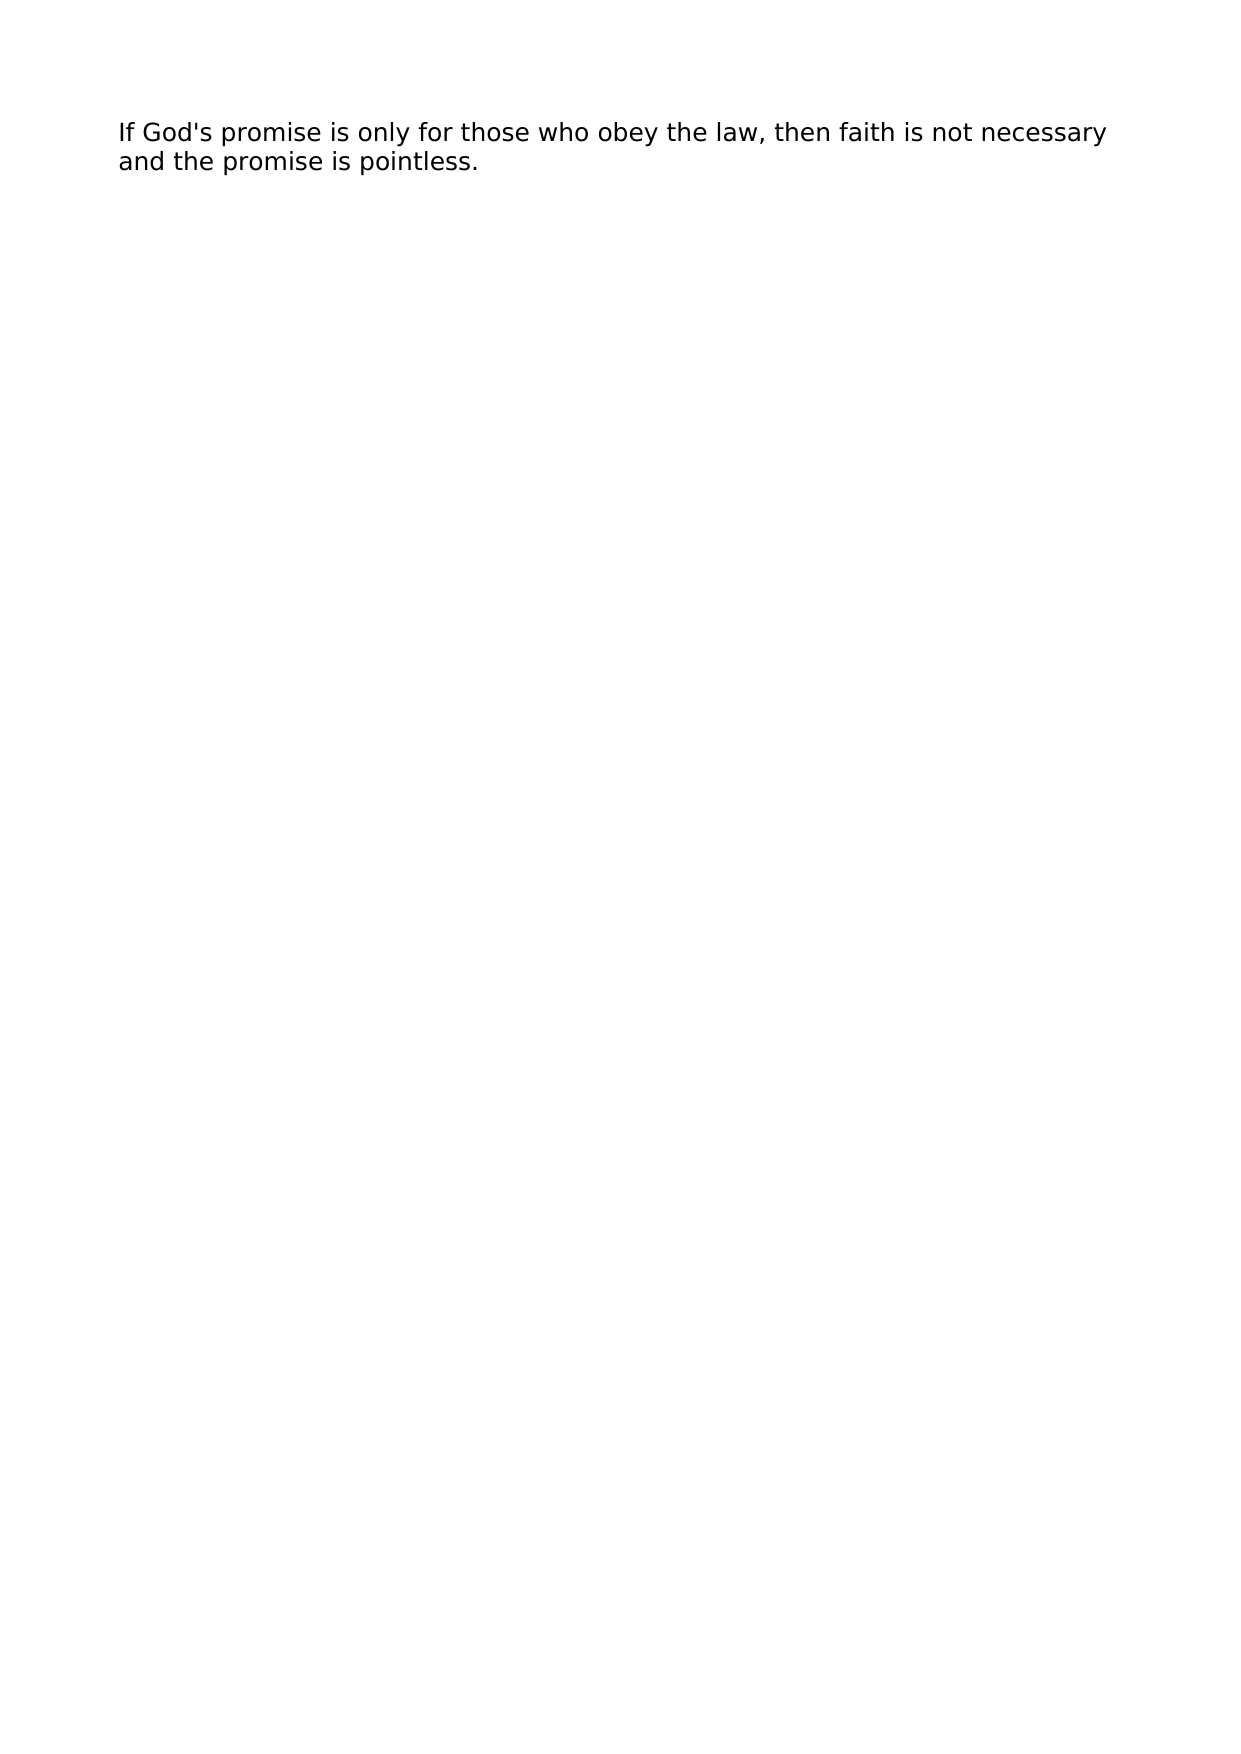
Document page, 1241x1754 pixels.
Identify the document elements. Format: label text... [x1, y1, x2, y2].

text If God's promise is only for those who obey the law, then faith is not necessary and the promise is pointless. [118, 118, 1122, 176]
